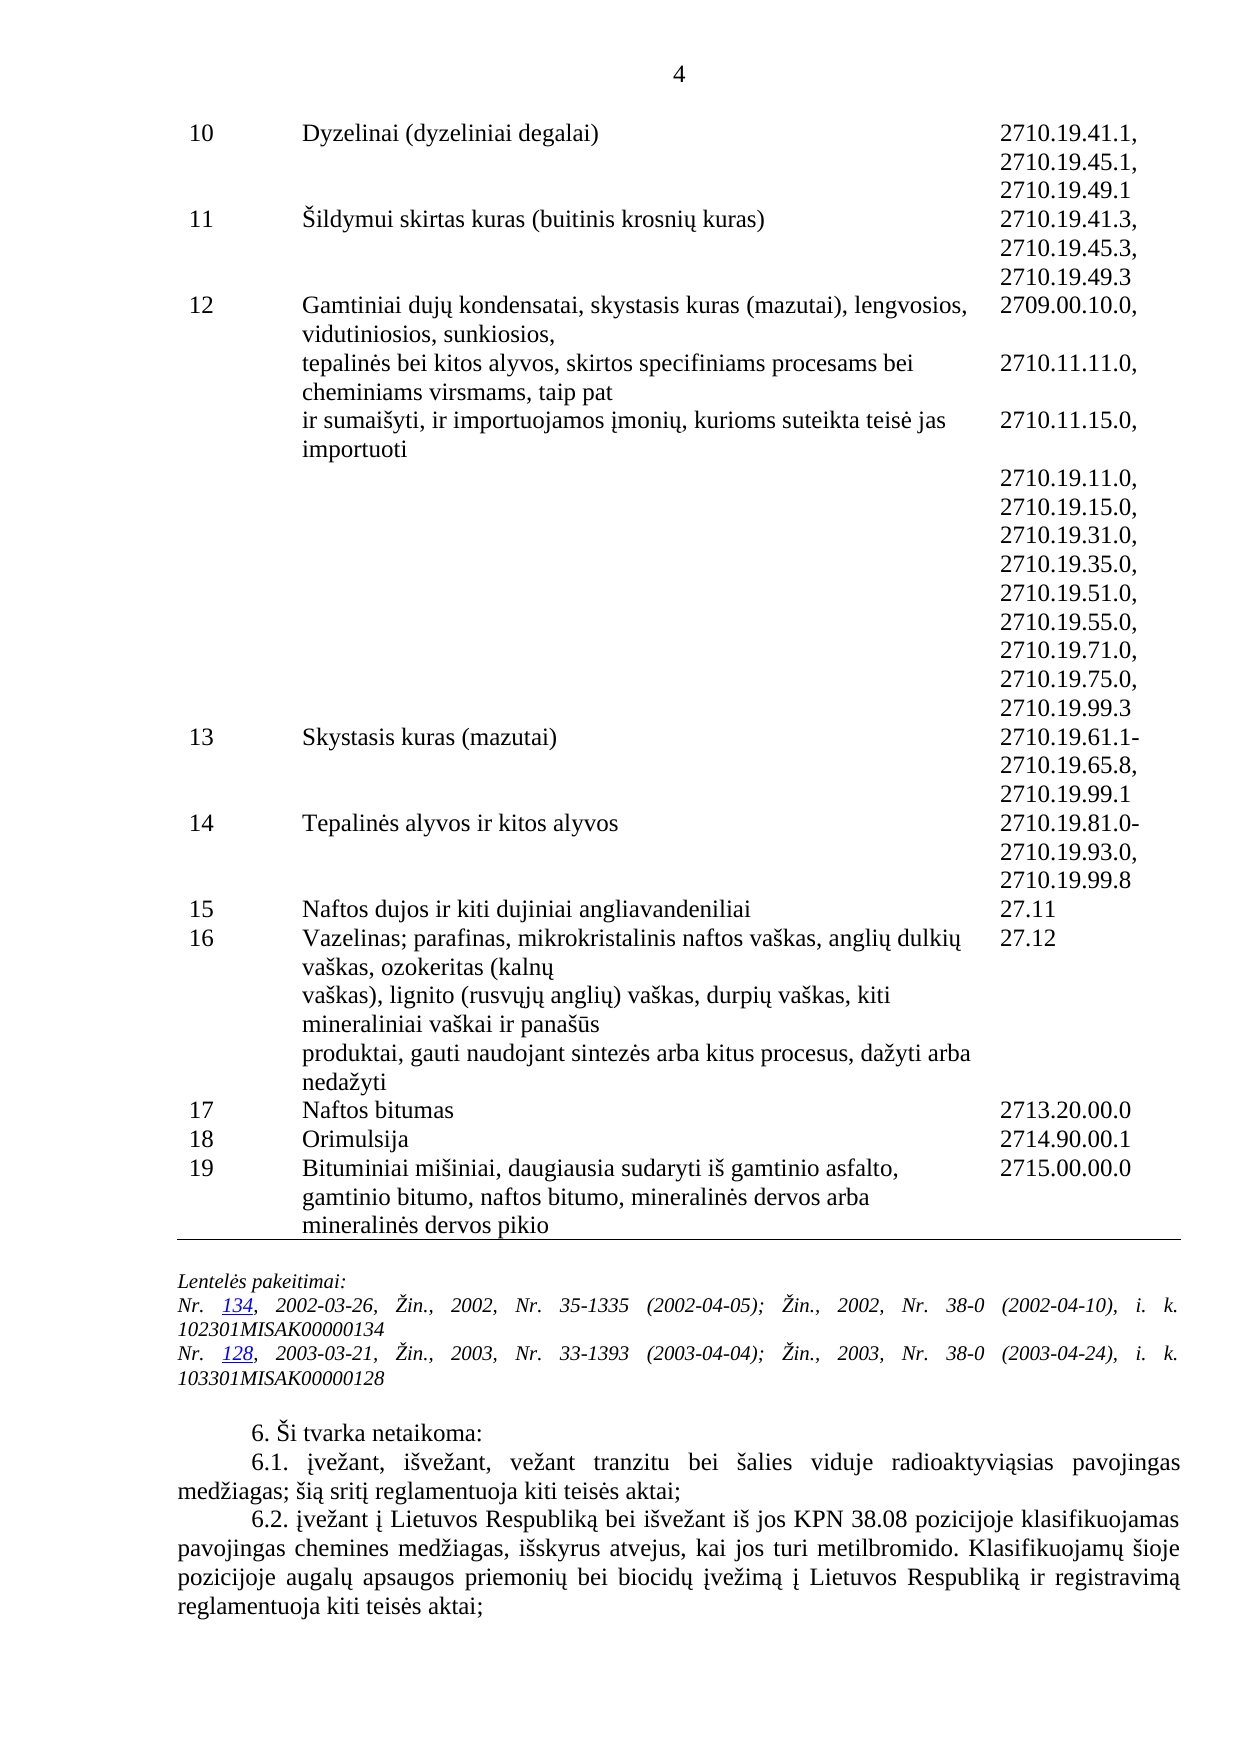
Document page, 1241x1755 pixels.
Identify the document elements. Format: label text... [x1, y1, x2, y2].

table_cell Orimulsija [291, 1124, 989, 1153]
table_cell [177, 521, 291, 549]
table_cell [177, 607, 291, 636]
table_cell 19 [177, 1153, 291, 1239]
table_cell [291, 463, 989, 492]
table_cell 11 [177, 204, 291, 233]
table_cell [177, 348, 291, 406]
table_cell [177, 549, 291, 578]
table_cell [177, 147, 291, 176]
table_cell 2710.19.15.0, [989, 492, 1181, 521]
table_cell [989, 1182, 1181, 1239]
table_cell ir sumaišyti, ir importuojamos įmonių, kurioms suteikta teisė jas importuoti [291, 406, 989, 463]
table_cell 2710.11.11.0, [989, 348, 1181, 406]
text Nr. 128, 2003-03-21, Žin., 2003, Nr. 33-1393 (2003-04-04); Žin., 2003, Nr. 38-0 (2003-04-24), i. k. 103301MISAK00000128 [177, 1341, 1181, 1389]
table_cell [291, 233, 989, 262]
table_cell 2710.19.51.0, [989, 578, 1181, 607]
table_cell 27.11 [989, 894, 1181, 923]
table_cell [291, 837, 989, 866]
table_cell [177, 779, 291, 808]
table_cell 12 [177, 291, 291, 348]
table_cell 10 [177, 118, 291, 147]
table_cell 2710.19.41.3, [989, 204, 1181, 233]
table_cell Gamtiniai dujų kondensatai, skystasis kuras (mazutai), lengvosios, vidutiniosios, sunkiosios, [291, 291, 989, 348]
table_cell 2710.19.65.8, [989, 751, 1181, 779]
table_cell 2710.19.31.0, [989, 521, 1181, 549]
table_cell 2710.19.35.0, [989, 549, 1181, 578]
table_cell [291, 147, 989, 176]
table_cell [989, 1038, 1181, 1096]
table_cell [177, 492, 291, 521]
table_cell 18 [177, 1124, 291, 1153]
table_cell [291, 607, 989, 636]
table_cell Tepalinės alyvos ir kitos alyvos [291, 808, 989, 837]
table_cell 2710.19.81.0- [989, 808, 1181, 837]
table_cell [177, 233, 291, 262]
table_cell Naftos bitumas [291, 1096, 989, 1124]
table_cell 17 [177, 1096, 291, 1124]
table_cell 2710.19.71.0, [989, 636, 1181, 664]
table_cell 2710.19.45.1, [989, 147, 1181, 176]
table_cell 14 [177, 808, 291, 837]
table_cell [291, 779, 989, 808]
table_cell 2714.90.00.1 [989, 1124, 1181, 1153]
table_cell 2710.19.55.0, [989, 607, 1181, 636]
table_cell 2710.19.93.0, [989, 837, 1181, 866]
table_cell 27.12 [989, 923, 1181, 981]
text 6.1. įvežant, išvežant, vežant tranzitu bei šalies viduje radioaktyviąsias pavojingas medžiagas; šią sritį reglamentuoja kiti teisės aktai; [177, 1447, 1181, 1504]
table_cell 15 [177, 894, 291, 923]
table_cell [291, 866, 989, 894]
table_cell 2710.19.41.1, [989, 118, 1181, 147]
table_cell [291, 636, 989, 664]
table_cell 2710.19.75.0, [989, 664, 1181, 693]
table_cell [177, 837, 291, 866]
table_cell 13 [177, 722, 291, 751]
table_cell Vazelinas; parafinas, mikrokristalinis naftos vaškas, anglių dulkių vaškas, ozokeritas (kalnų [291, 923, 989, 981]
text Lentelės pakeitimai: [177, 1269, 1181, 1293]
table_cell [291, 549, 989, 578]
table_cell [177, 751, 291, 779]
text Nr. 134, 2002-03-26, Žin., 2002, Nr. 35-1335 (2002-04-05); Žin., 2002, Nr. 38-0 (2002-04-10), i. k. 102301MISAK00000134 [177, 1293, 1181, 1341]
table_cell [291, 664, 989, 693]
table_cell 2710.11.15.0, [989, 406, 1181, 463]
table_cell 2710.19.99.3 [989, 693, 1181, 722]
table_cell [989, 981, 1181, 1038]
table_cell [291, 492, 989, 521]
table_cell produktai, gauti naudojant sintezės arba kitus procesus, dažyti arba nedažyti [291, 1038, 989, 1096]
table_cell [177, 693, 291, 722]
text 6. Ši tvarka netaikoma: [177, 1418, 1181, 1447]
table_cell [291, 521, 989, 549]
table_cell 2710.19.45.3, [989, 233, 1181, 262]
table_cell vaškas), lignito (rusvųjų anglių) vaškas, durpių vaškas, kiti mineraliniai vaškai ir panašūs [291, 981, 989, 1038]
table_cell [177, 262, 291, 291]
table_cell 2709.00.10.0, [989, 291, 1181, 348]
table_cell [177, 1038, 291, 1096]
table_cell Skystasis kuras (mazutai) [291, 722, 989, 751]
table_cell 2710.19.99.1 [989, 779, 1181, 808]
table_cell 2715.00.00.0 [989, 1153, 1181, 1182]
table_cell 2713.20.00.0 [989, 1096, 1181, 1124]
table_cell 2710.19.11.0, [989, 463, 1181, 492]
table_cell [291, 693, 989, 722]
table_cell [177, 981, 291, 1038]
table_cell [177, 176, 291, 204]
table_cell [177, 578, 291, 607]
table_cell [291, 262, 989, 291]
table_cell [291, 176, 989, 204]
table_cell 2710.19.61.1- [989, 722, 1181, 751]
table_cell [177, 664, 291, 693]
table_cell Naftos dujos ir kiti dujiniai angliavandeniliai [291, 894, 989, 923]
table_cell tepalinės bei kitos alyvos, skirtos specifiniams procesams bei cheminiams virsmams, taip pat [291, 348, 989, 406]
table_cell 16 [177, 923, 291, 981]
table_cell Šildymui skirtas kuras (buitinis krosnių kuras) [291, 204, 989, 233]
table_cell 2710.19.99.8 [989, 866, 1181, 894]
table_cell [291, 751, 989, 779]
table_cell 2710.19.49.3 [989, 262, 1181, 291]
table_cell Dyzelinai (dyzeliniai degalai) [291, 118, 989, 147]
table_cell [177, 406, 291, 463]
table_cell Bituminiai mišiniai, daugiausia sudaryti iš gamtinio asfalto, gamtinio bitumo, naftos bitumo, mineralinės dervos arba mineralinės dervos pikio [291, 1153, 989, 1239]
table_cell [177, 636, 291, 664]
table_cell [177, 463, 291, 492]
table_cell [291, 578, 989, 607]
table_cell [177, 866, 291, 894]
table_cell 2710.19.49.1 [989, 176, 1181, 204]
text 6.2. įvežant į Lietuvos Respubliką bei išvežant iš jos KPN 38.08 pozicijoje klasifikuojamas pavojingas chemines medžiagas, išskyrus atvejus, kai jos turi metilbromido. Klasifikuojamų šioje pozicijoje augalų apsaugos priemonių bei biocidų įvežimą į Lietuvos Respubliką ir registravimą reglamentuoja kiti teisės aktai; [177, 1504, 1181, 1619]
